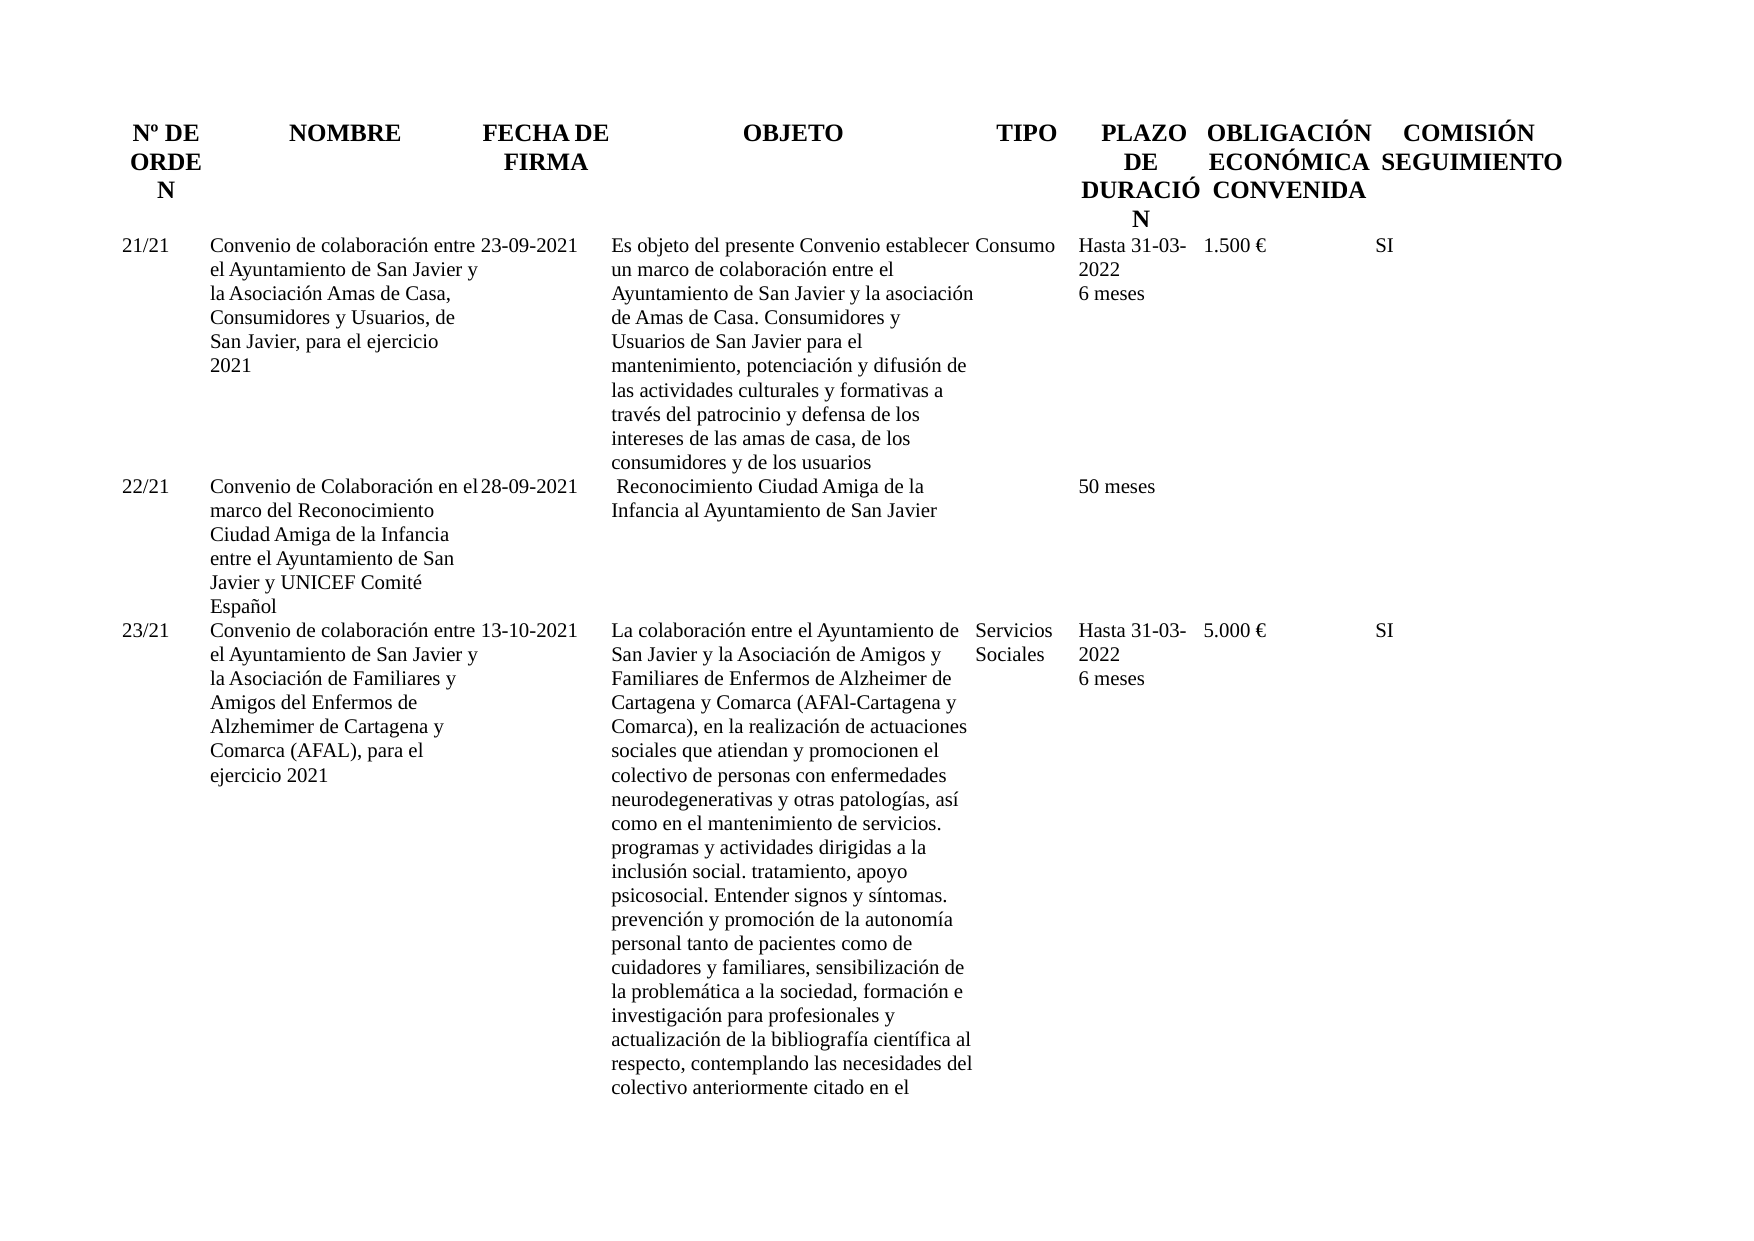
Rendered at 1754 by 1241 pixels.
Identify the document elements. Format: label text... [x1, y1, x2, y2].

table_cell SI [1375, 618, 1569, 1099]
table_header FECHA DE FIRMA [481, 118, 611, 233]
table_cell 1.500 € [1203, 233, 1375, 474]
table_cell Hasta 31-03-2022 6 meses [1078, 233, 1203, 474]
table_cell Convenio de colaboración entre el Ayuntamiento de San Javier y la Asociación de Familiares y Amigos del Enfermos de Alzhemimer de Cartagena y Comarca (AFAL), para el ejercicio 2021 [210, 618, 481, 1099]
table_header Nº DE ORDEN [122, 118, 210, 233]
table_header OBLIGACIÓN ECONÓMICA CONVENIDA [1203, 118, 1375, 233]
table_cell 21/21 [122, 233, 210, 474]
table_cell Reconocimiento Ciudad Amiga de la Infancia al Ayuntamiento de San Javier [611, 474, 975, 618]
table_cell 23-09-2021 [481, 233, 611, 474]
table_cell 23/21 [122, 618, 210, 1099]
table_cell [1375, 474, 1569, 618]
table_cell Convenio de colaboración entre el Ayuntamiento de San Javier y la Asociación Amas de Casa, Consumidores y Usuarios, de San Javier, para el ejercicio 2021 [210, 233, 481, 474]
table_cell Consumo [975, 233, 1078, 474]
table_header OBJETO [611, 118, 975, 233]
table_cell 22/21 [122, 474, 210, 618]
table_cell 5.000 € [1203, 618, 1375, 1099]
table_header PLAZO DE DURACIÓN [1078, 118, 1203, 233]
table_cell Hasta 31-03-2022 6 meses [1078, 618, 1203, 1099]
table_cell 13-10-2021 [481, 618, 611, 1099]
table_cell [1203, 474, 1375, 618]
table_cell 50 meses [1078, 474, 1203, 618]
table_header COMISIÓN SEGUIMIENTO [1375, 118, 1569, 233]
table_header NOMBRE [210, 118, 481, 233]
table_cell Servicios Sociales [975, 618, 1078, 1099]
table_header TIPO [975, 118, 1078, 233]
table_cell Es objeto del presente Convenio establecer un marco de colaboración entre el Ayuntamiento de San Javier y la asociación de Amas de Casa. Consumidores y Usuarios de San Javier para el mantenimiento, potenciación y difusión de las actividades culturales y formativas a través del patrocinio y defensa de los intereses de las amas de casa, de los consumidores y de los usuarios [611, 233, 975, 474]
table_cell [975, 474, 1078, 618]
table_cell Convenio de Colaboración en el marco del Reconocimiento Ciudad Amiga de la Infancia entre el Ayuntamiento de San Javier y UNICEF Comité Español [210, 474, 481, 618]
table_cell SI [1375, 233, 1569, 474]
table_cell 28-09-2021 [481, 474, 611, 618]
table_cell La colaboración entre el Ayuntamiento de San Javier y la Asociación de Amigos y Familiares de Enfermos de Alzheimer de Cartagena y Comarca (AFAl-Cartagena y Comarca), en la realización de actuaciones sociales que atiendan y promocionen el colectivo de personas con enfermedades neurodegenerativas y otras patologías, así como en el mantenimiento de servicios. programas y actividades dirigidas a la inclusión social. tratamiento, apoyo psicosocial. Entender signos y síntomas. prevención y promoción de la autonomía personal tanto de pacientes como de cuidadores y familiares, sensibilización de la problemática a la sociedad, formación e investigación para profesionales y actualización de la bibliografía científica al respecto, contemplando las necesidades del colectivo anteriormente citado en el [611, 618, 975, 1099]
